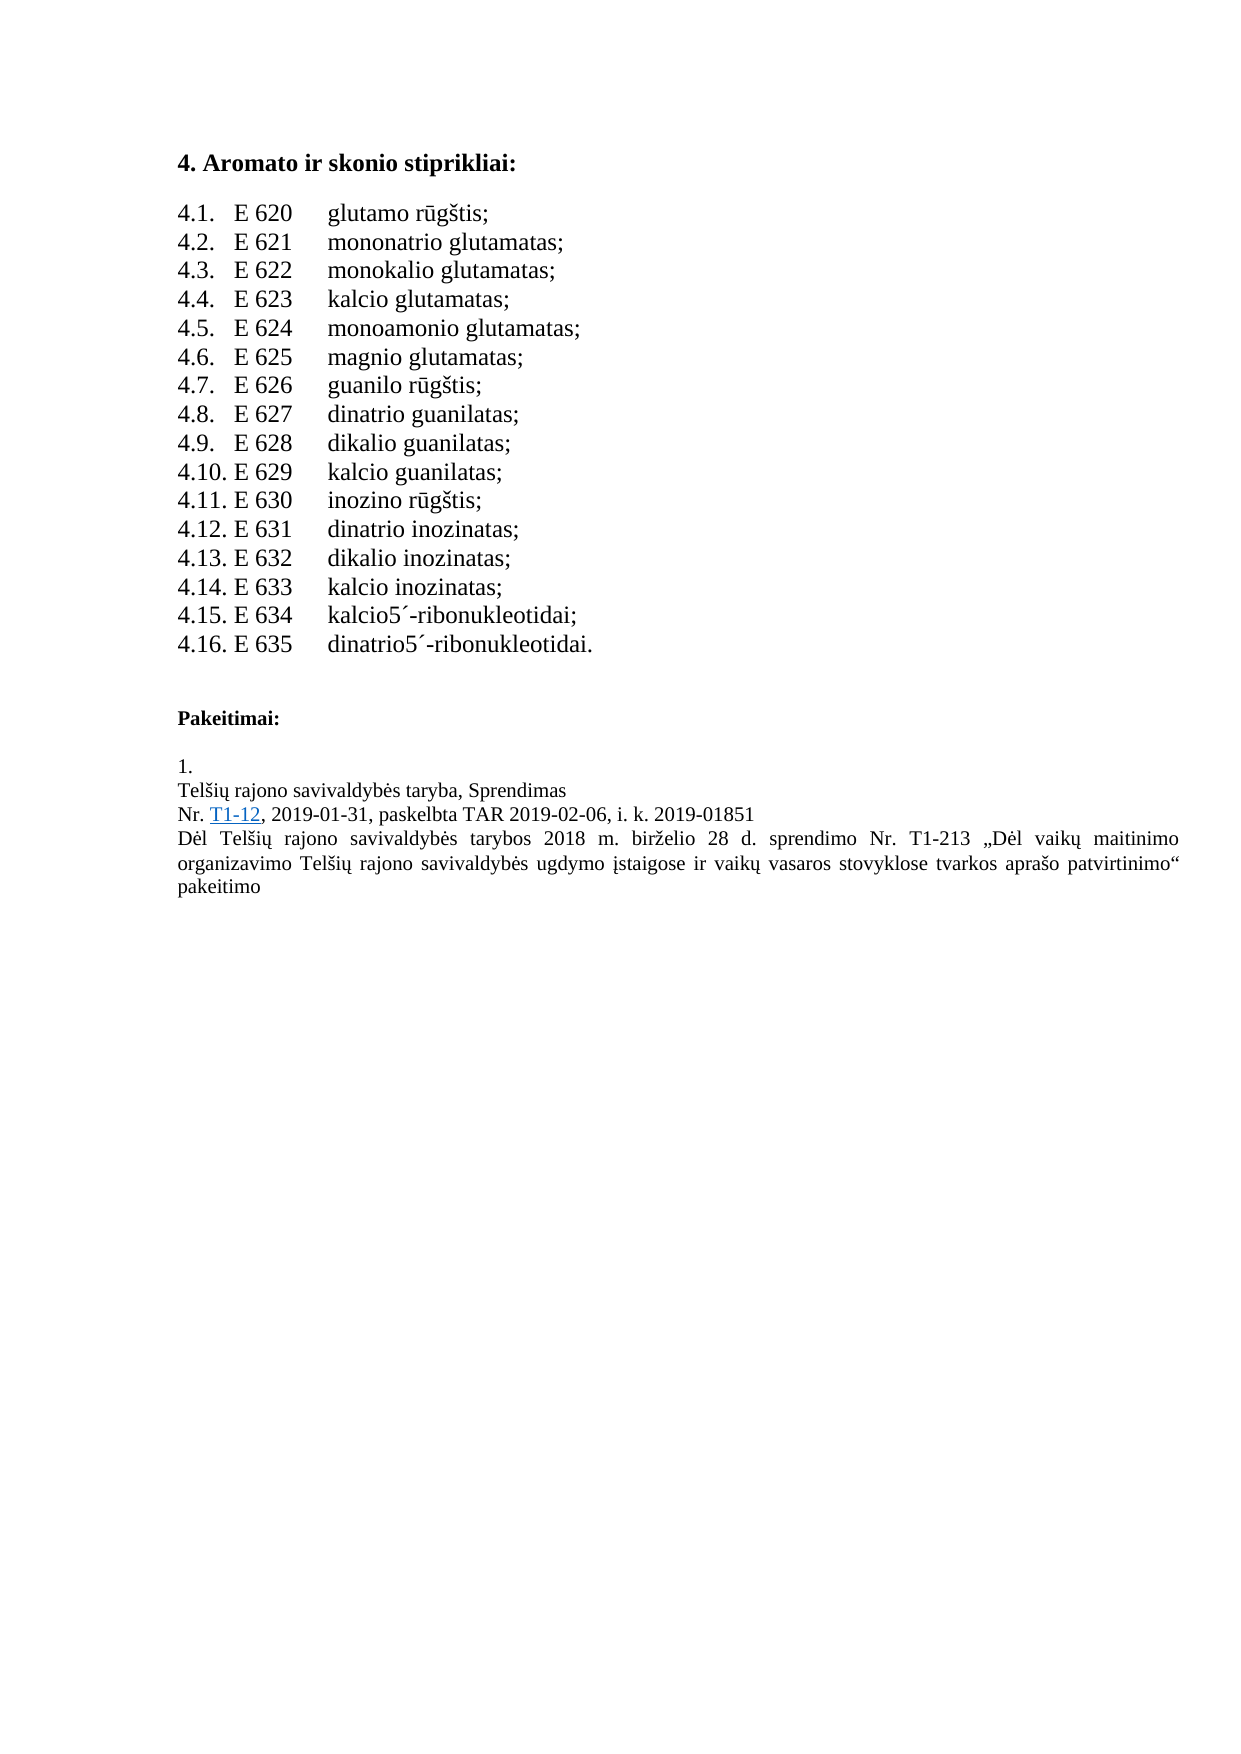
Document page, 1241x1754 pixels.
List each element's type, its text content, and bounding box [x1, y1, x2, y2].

text Pakeitimai: [177, 706, 1181, 730]
text 4.3. E 622 monokalio glutamatas; [177, 255, 1181, 284]
text 4.8. E 627 dinatrio guanilatas; [177, 399, 1181, 428]
text 1. [177, 754, 1181, 778]
text 4.10. E 629 kalcio guanilatas; [177, 457, 1181, 485]
text Telšių rajono savivaldybės taryba, Sprendimas [177, 778, 1181, 802]
text Dėl Telšių rajono savivaldybės tarybos 2018 m. birželio 28 d. sprendimo Nr. T1-213 „Dėl vaikų maitinimo organizavimo Telšių rajono savivaldybės ugdymo įstaigose ir vaikų vasaros stovyklose tvarkos aprašo patvirtinimo“ pakeitimo [177, 826, 1181, 898]
text 4.15. E 634 kalcio5´-ribonukleotidai; [177, 600, 1181, 629]
text 4.7. E 626 guanilo rūgštis; [177, 370, 1181, 399]
text 4.4. E 623 kalcio glutamatas; [177, 284, 1181, 313]
text 4.12. E 631 dinatrio inozinatas; [177, 514, 1181, 543]
text 4.14. E 633 kalcio inozinatas; [177, 572, 1181, 600]
text 4.2. E 621 mononatrio glutamatas; [177, 227, 1181, 255]
text Nr. T1-12, 2019-01-31, paskelbta TAR 2019-02-06, i. k. 2019-01851 [177, 802, 1181, 826]
text 4.13. E 632 dikalio inozinatas; [177, 543, 1181, 572]
text 4.6. E 625 magnio glutamatas; [177, 342, 1181, 370]
text 4.11. E 630 inozino rūgštis; [177, 485, 1181, 514]
text 4.5. E 624 monoamonio glutamatas; [177, 313, 1181, 342]
text 4.1. E 620 glutamo rūgštis; [177, 198, 1181, 227]
text 4.16. E 635 dinatrio5´-ribonukleotidai. [177, 629, 1181, 658]
text 4.9. E 628 dikalio guanilatas; [177, 428, 1181, 457]
text 4. Aromato ir skonio stiprikliai: [177, 148, 1181, 176]
